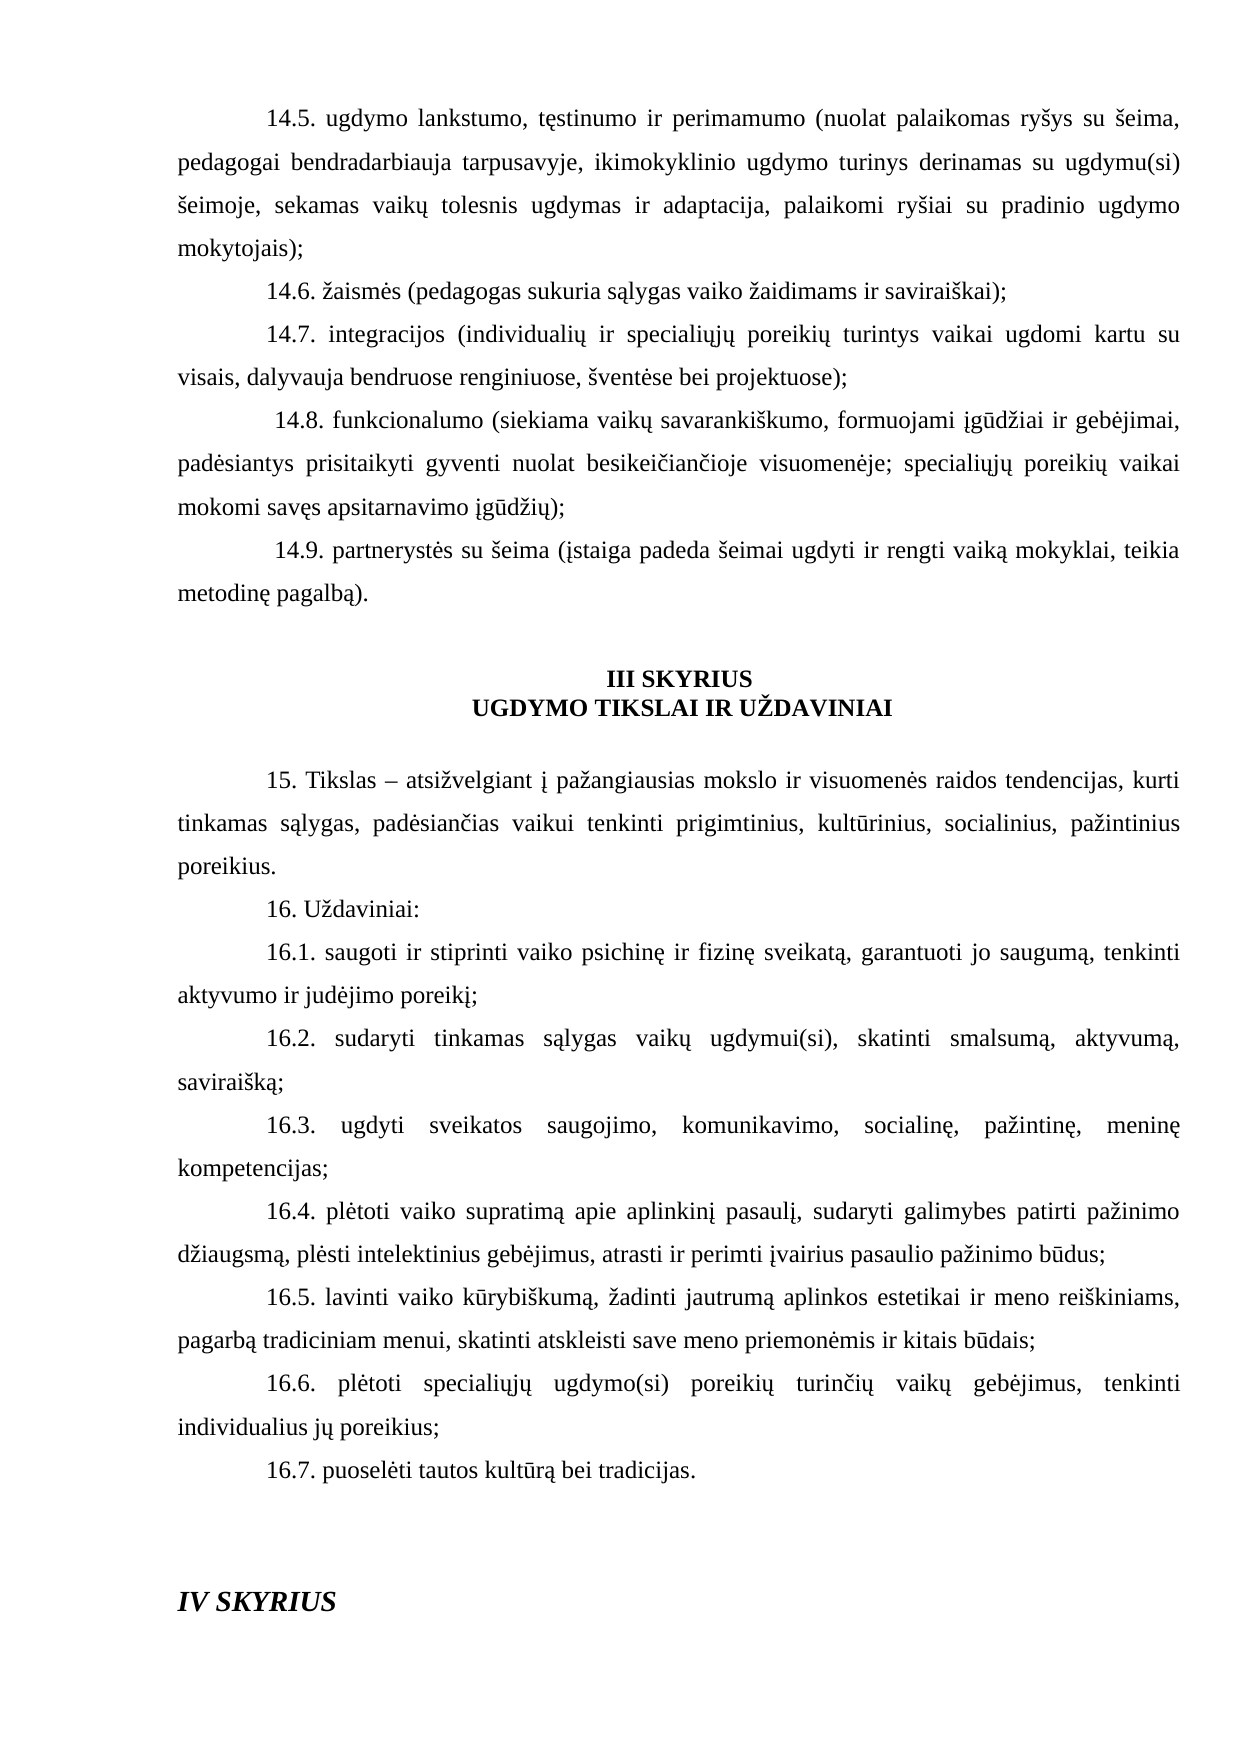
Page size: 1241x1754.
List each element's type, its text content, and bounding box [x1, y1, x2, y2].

text 16. Uždaviniai: [177, 894, 1181, 923]
text 14.7. integracijos (individualių ir specialiųjų poreikių turintys vaikai ugdomi kartu su visais, dalyvauja bendruose renginiuose, šventėse bei projektuose); [177, 319, 1181, 391]
text III SKYRIUS [177, 664, 1181, 693]
text 15. Tikslas – atsižvelgiant į pažangiausias mokslo ir visuomenės raidos tendencijas, kurti tinkamas sąlygas, padėsiančias vaikui tenkinti prigimtinius, kultūrinius, socialinius, pažintinius poreikius. [177, 765, 1181, 880]
text 14.5. ugdymo lankstumo, tęstinumo ir perimamumo (nuolat palaikomas ryšys su šeima, pedagogai bendradarbiauja tarpusavyje, ikimokyklinio ugdymo turinys derinamas su ugdymu(si) šeimoje, sekamas vaikų tolesnis ugdymas ir adaptacija, palaikomi ryšiai su pradinio ugdymo mokytojais); [177, 103, 1181, 262]
text 14.9. partnerystės su šeima (įstaiga padeda šeimai ugdyti ir rengti vaiką mokyklai, teikia metodinę pagalbą). [177, 535, 1181, 607]
text 14.6. žaismės (pedagogas sukuria sąlygas vaiko žaidimams ir saviraiškai); [177, 276, 1181, 305]
text 16.1. saugoti ir stiprinti vaiko psichinę ir fizinę sveikatą, garantuoti jo saugumą, tenkinti aktyvumo ir judėjimo poreikį; [177, 937, 1181, 1009]
text IV SKYRIUS [177, 1584, 1181, 1618]
text 16.6. plėtoti specialiųjų ugdymo(si) poreikių turinčių vaikų gebėjimus, tenkinti individualius jų poreikius; [177, 1368, 1181, 1440]
text 16.3. ugdyti sveikatos saugojimo, komunikavimo, socialinę, pažintinę, meninę kompetencijas; [177, 1110, 1181, 1182]
text 16.4. plėtoti vaiko supratimą apie aplinkinį pasaulį, sudaryti galimybes patirti pažinimo džiaugsmą, plėsti intelektinius gebėjimus, atrasti ir perimti įvairius pasaulio pažinimo būdus; [177, 1196, 1181, 1268]
text 14.8. funkcionalumo (siekiama vaikų savarankiškumo, formuojami įgūdžiai ir gebėjimai, padėsiantys prisitaikyti gyventi nuolat besikeičiančioje visuomenėje; specialiųjų poreikių vaikai mokomi savęs apsitarnavimo įgūdžių); [177, 405, 1181, 520]
text 16.7. puoselėti tautos kultūrą bei tradicijas. [177, 1455, 1181, 1483]
text 16.5. lavinti vaiko kūrybiškumą, žadinti jautrumą aplinkos estetikai ir meno reiškiniams, pagarbą tradiciniam menui, skatinti atskleisti save meno priemonėmis ir kitais būdais; [177, 1282, 1181, 1354]
text UGDYMO TIKSLAI IR UŽDAVINIAI [177, 693, 1181, 722]
text 16.2. sudaryti tinkamas sąlygas vaikų ugdymui(si), skatinti smalsumą, aktyvumą, saviraišką; [177, 1023, 1181, 1095]
